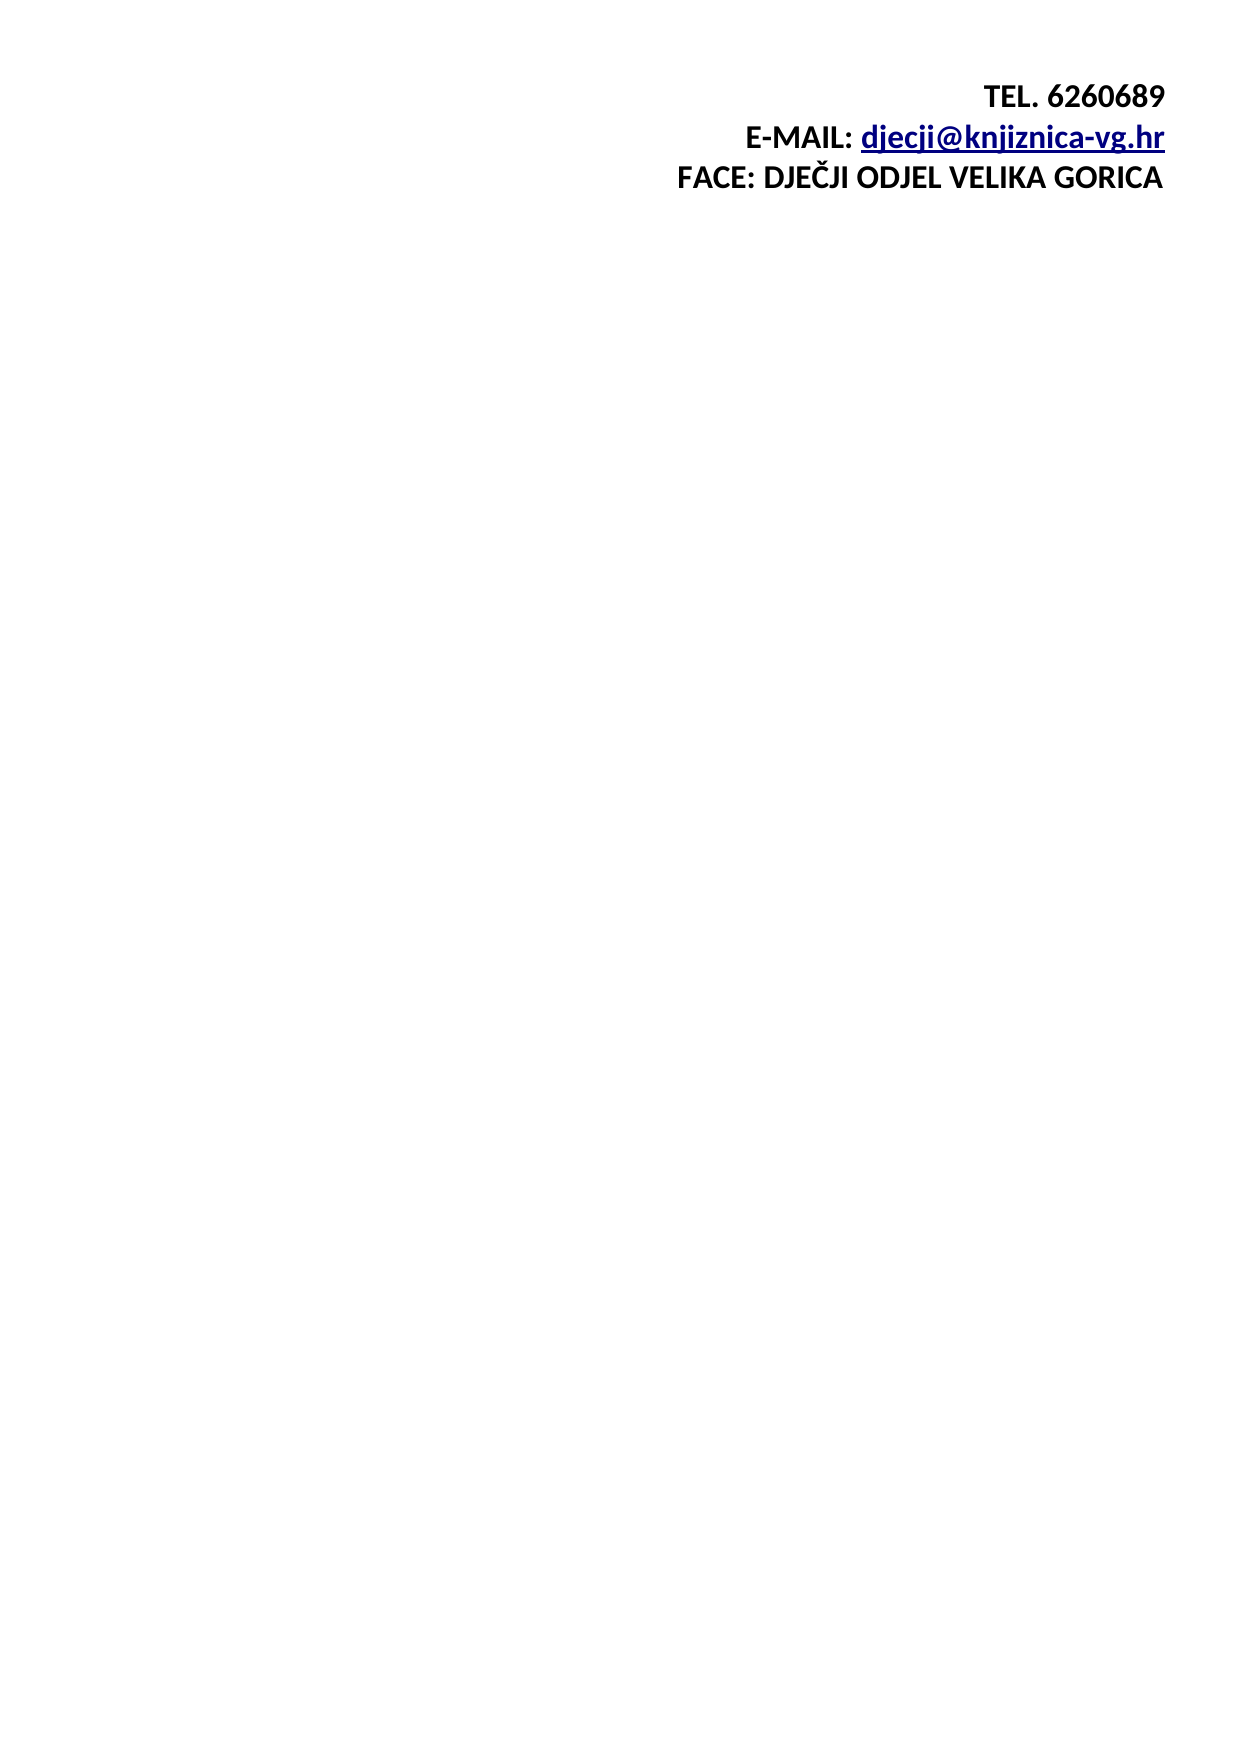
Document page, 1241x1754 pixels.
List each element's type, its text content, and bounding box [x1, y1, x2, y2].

text TEL. 6260689 [75, 75, 1165, 116]
text FACE: DJEČJI ODJEL VELIKA GORICA [75, 156, 1165, 197]
text E-MAIL: djecji@knjiznica-vg.hr [75, 116, 1165, 156]
